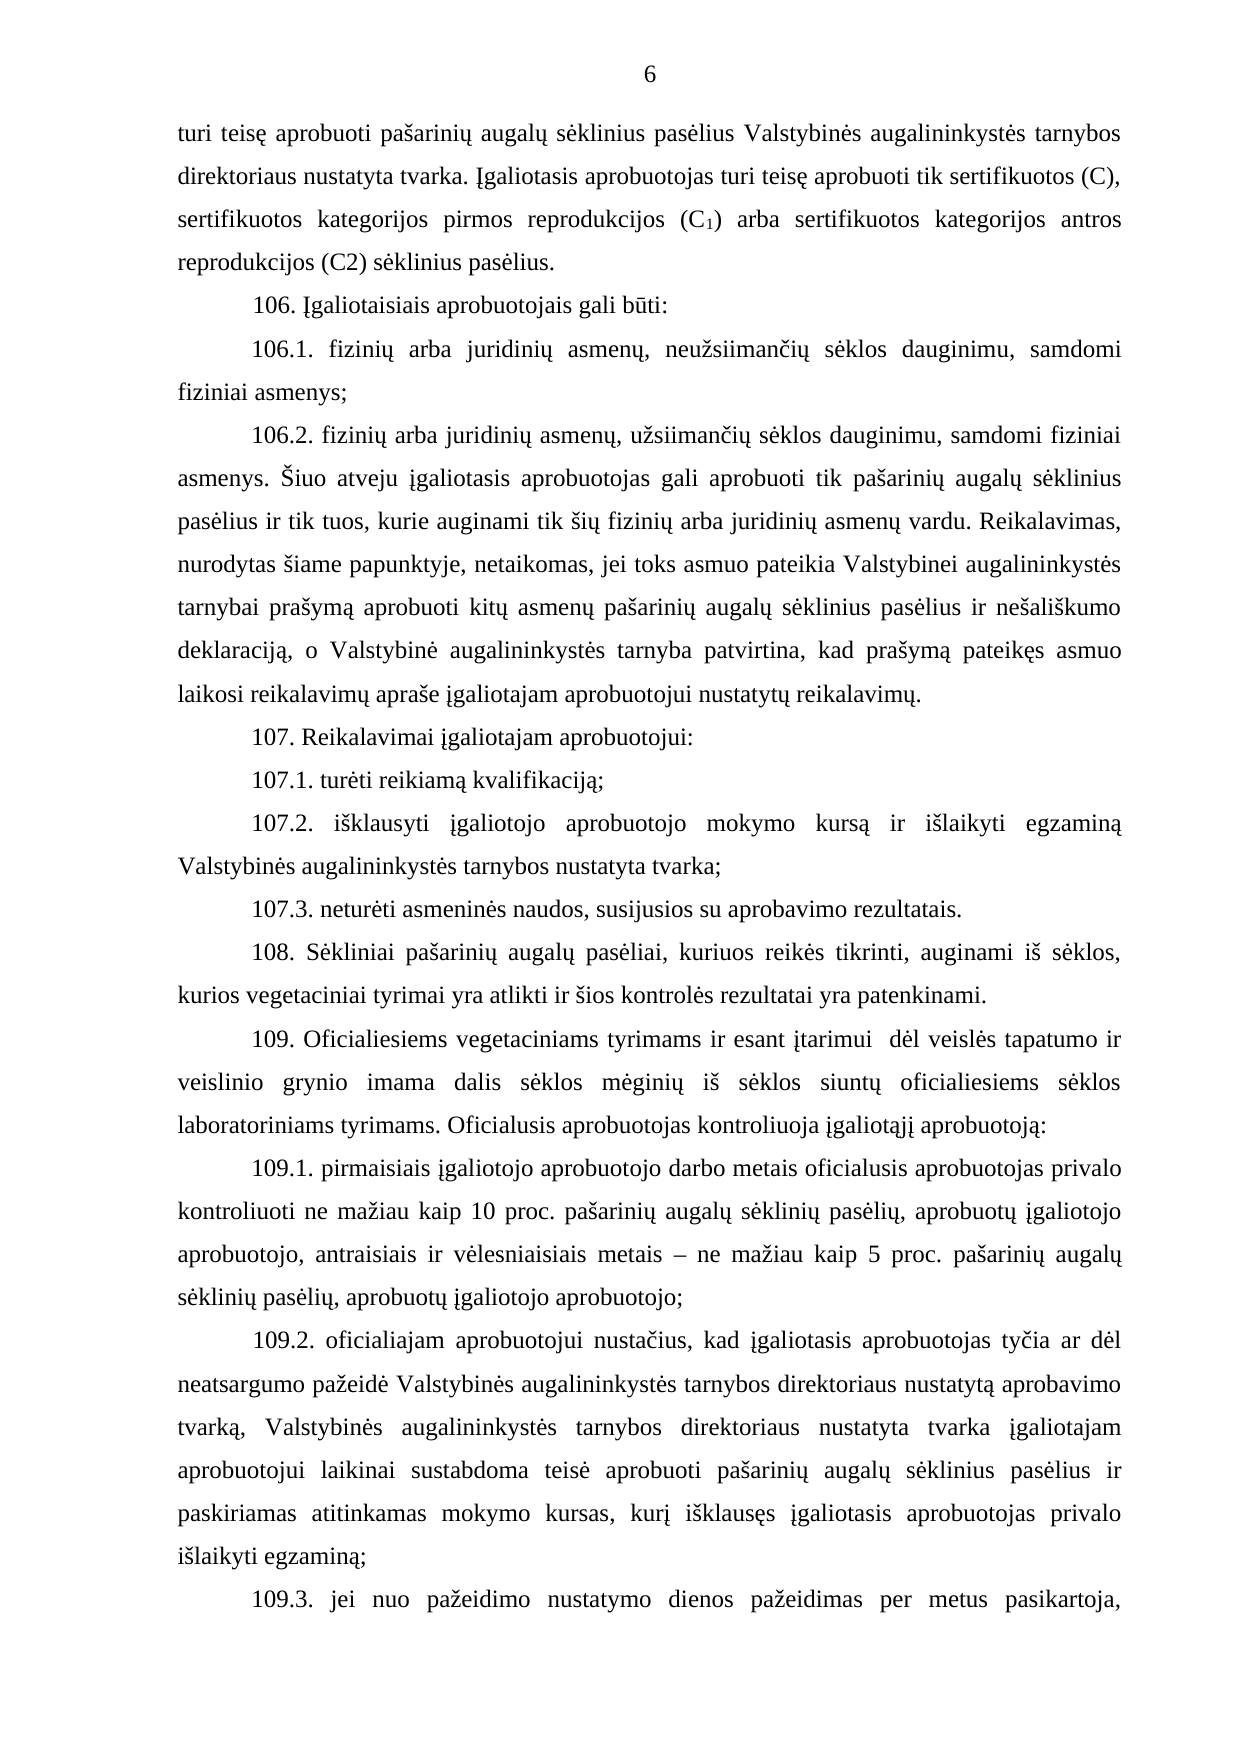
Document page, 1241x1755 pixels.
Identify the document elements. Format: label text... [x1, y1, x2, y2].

text 106. Įgaliotaisiais aprobuotojais gali būti: [177, 291, 1122, 319]
text 106.1. fizinių arba juridinių asmenų, neužsiimančių sėklos dauginimu, samdomi fiziniai asmenys; [177, 334, 1122, 406]
text 108. Sėkliniai pašarinių augalų pasėliai, kuriuos reikės tikrinti, auginami iš sėklos, kurios vegetaciniai tyrimai yra atlikti ir šios kontrolės rezultatai yra patenkinami. [177, 937, 1122, 1009]
text 109.3. jei nuo pažeidimo nustatymo dienos pažeidimas per metus pasikartoja, [177, 1584, 1122, 1613]
text 107.3. neturėti asmeninės naudos, susijusios su aprobavimo rezultatais. [177, 894, 1122, 923]
text 107.1. turėti reikiamą kvalifikaciją; [177, 765, 1122, 794]
text turi teisę aprobuoti pašarinių augalų sėklinius pasėlius Valstybinės augalininkystės tarnybos direktoriaus nustatyta tvarka. Įgaliotasis aprobuotojas turi teisę aprobuoti tik sertifikuotos (C), sertifikuotos kategorijos pirmos reprodukcijos (C1) arba sertifikuotos kategorijos antros reprodukcijos (C2) sėklinius pasėlius. [177, 118, 1122, 276]
text 109. Oficialiesiems vegetaciniams tyrimams ir esant įtarimui dėl veislės tapatumo ir veislinio grynio imama dalis sėklos mėginių iš sėklos siuntų oficialiesiems sėklos laboratoriniams tyrimams. Oficialusis aprobuotojas kontroliuoja įgaliotąjį aprobuotoją: [177, 1024, 1122, 1139]
text 106.2. fizinių arba juridinių asmenų, užsiimančių sėklos dauginimu, samdomi fiziniai asmenys. Šiuo atveju įgaliotasis aprobuotojas gali aprobuoti tik pašarinių augalų sėklinius pasėlius ir tik tuos, kurie auginami tik šių fizinių arba juridinių asmenų vardu. Reikalavimas, nurodytas šiame papunktyje, netaikomas, jei toks asmuo pateikia Valstybinei augalininkystės tarnybai prašymą aprobuoti kitų asmenų pašarinių augalų sėklinius pasėlius ir nešališkumo deklaraciją, o Valstybinė augalininkystės tarnyba patvirtina, kad prašymą pateikęs asmuo laikosi reikalavimų apraše įgaliotajam aprobuotojui nustatytų reikalavimų. [177, 420, 1122, 707]
text 109.1. pirmaisiais įgaliotojo aprobuotojo darbo metais oficialusis aprobuotojas privalo kontroliuoti ne mažiau kaip 10 proc. pašarinių augalų sėklinių pasėlių, aprobuotų įgaliotojo aprobuotojo, antraisiais ir vėlesniaisiais metais – ne mažiau kaip 5 proc. pašarinių augalų sėklinių pasėlių, aprobuotų įgaliotojo aprobuotojo; [177, 1153, 1122, 1311]
text 109.2. oficialiajam aprobuotojui nustačius, kad įgaliotasis aprobuotojas tyčia ar dėl neatsargumo pažeidė Valstybinės augalininkystės tarnybos direktoriaus nustatytą aprobavimo tvarką, Valstybinės augalininkystės tarnybos direktoriaus nustatyta tvarka įgaliotajam aprobuotojui laikinai sustabdoma teisė aprobuoti pašarinių augalų sėklinius pasėlius ir paskiriamas atitinkamas mokymo kursas, kurį išklausęs įgaliotasis aprobuotojas privalo išlaikyti egzaminą; [177, 1326, 1122, 1570]
text 107.2. išklausyti įgaliotojo aprobuotojo mokymo kursą ir išlaikyti egzaminą Valstybinės augalininkystės tarnybos nustatyta tvarka; [177, 808, 1122, 880]
text 107. Reikalavimai įgaliotajam aprobuotojui: [177, 722, 1122, 751]
